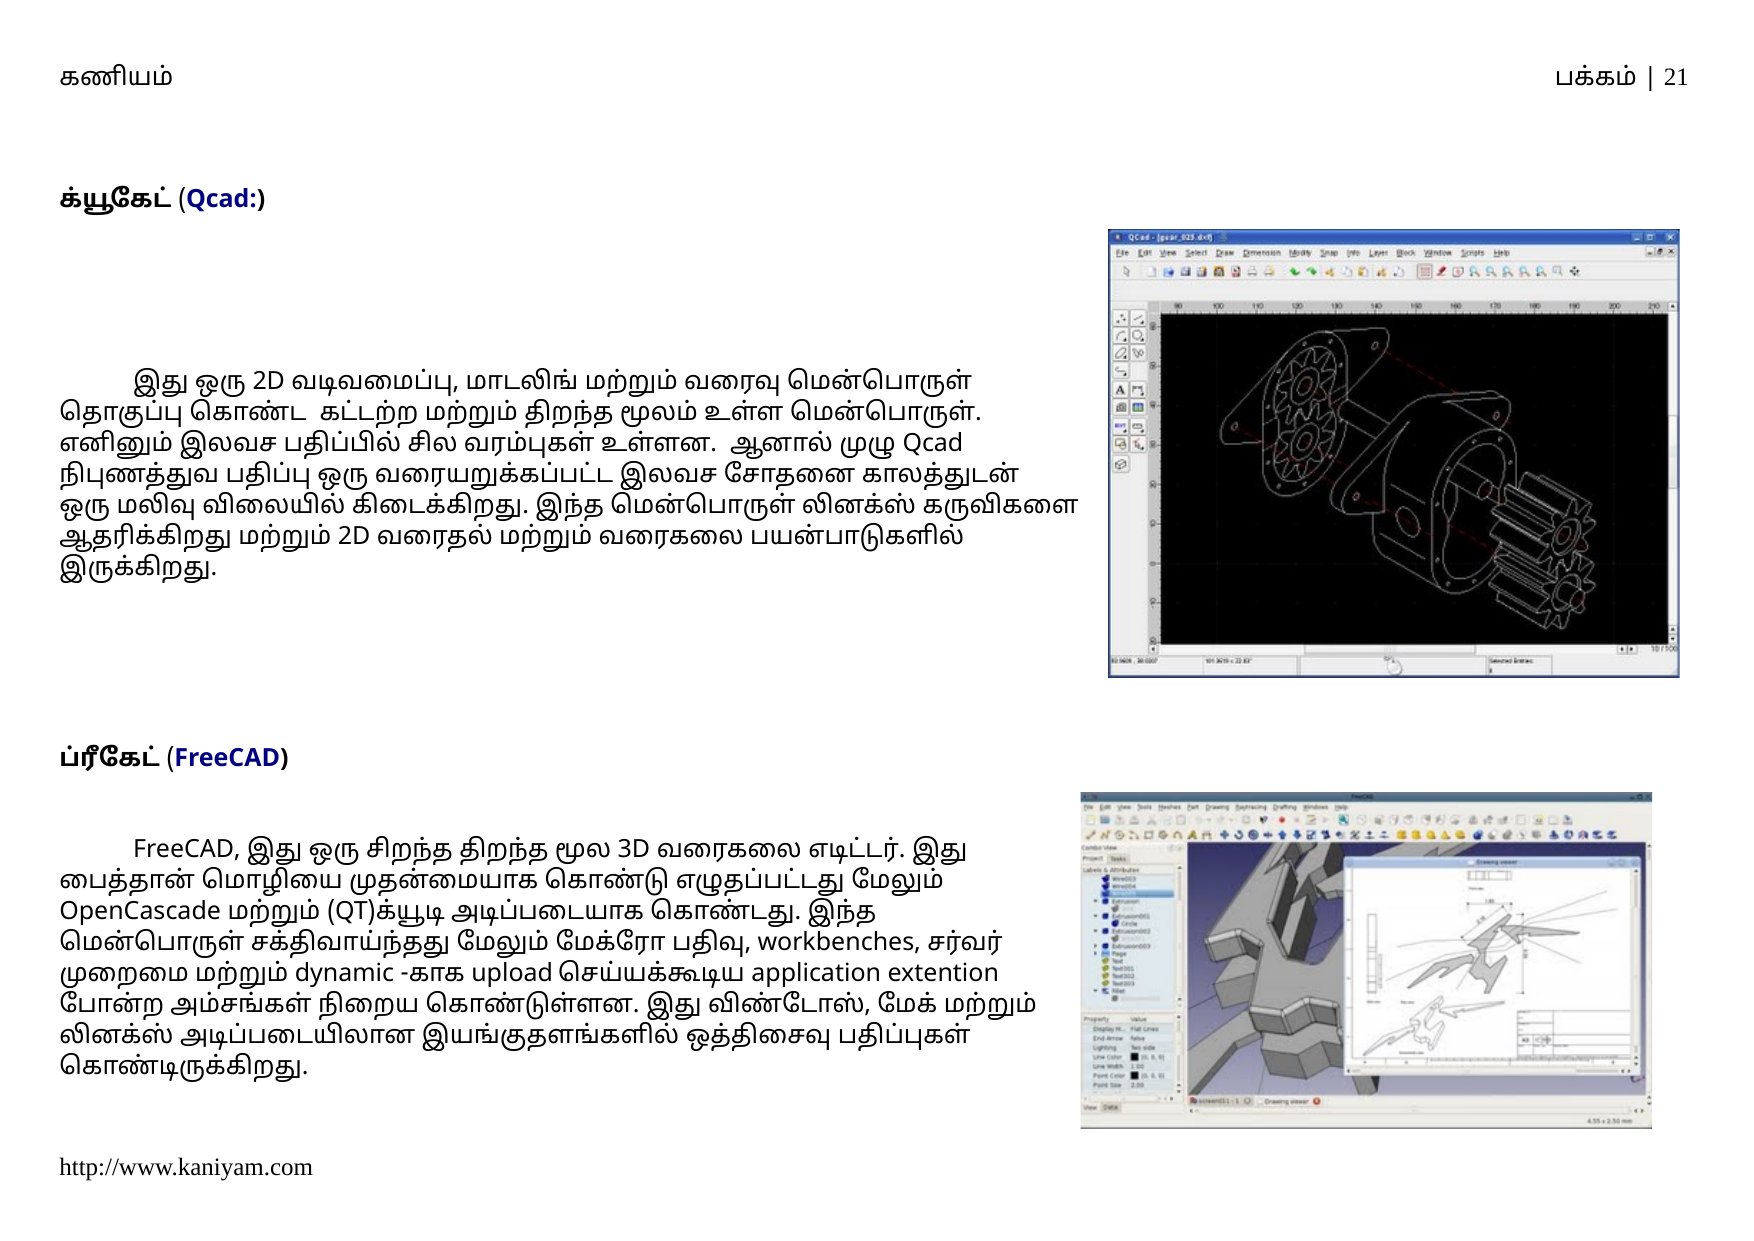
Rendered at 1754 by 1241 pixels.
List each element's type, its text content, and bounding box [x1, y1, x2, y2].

text FreeCAD, இது ஒரு சிறந்த திறந்த மூல 3D வரைகலை எடிட்டர். இது பைத்தான் மொழியை முதன்மையாக கொண்டு எழுதப்பட்டது மேலும் OpenCascade மற்றும் (QT)க்யூடி அடிப்படையாக கொண்டது. இந்த மென்பொருள் சக்திவாய்ந்தது மேலும் மேக்ரோ பதிவு, workbenches, சர்வர் முறைமை மற்றும் dynamic -காக uploadசெய்யக்கூடிய application extention போன்ற அம்சங்கள் நிறைய கொண்டுள்ளன. இது விண்டோஸ், மேக் மற்றும் லினக்ஸ் அடிப்படையிலான இயங்குதளங்களில் ஒத்திசைவு பதிப்புகள் கொண்டிருக்கிறது. [59, 836, 1080, 1084]
picture [1108, 229, 1680, 678]
text க்யூகேட் (Qcad:) [59, 181, 1695, 217]
picture [1080, 792, 1653, 1129]
text [1653, 836, 1695, 1084]
text ப்ரீகேட் (FreeCAD) [59, 740, 1695, 776]
text இது ஒரு 2D வடிவமைப்பு, மாடலிங் மற்றும் வரைவு மென்பொருள் தொகுப்பு கொண்ட கட்டற்ற மற்றும் திறந்த மூலம் உள்ள மென்பொருள். எனினும் இலவச பதிப்பில் சில வரம்புகள் உள்ளன. ஆனால் முழு Qcad நிபுணத்துவ பதிப்பு ஒரு வரையறுக்கப்பட்ட இலவச சோதனை காலத்துடன் ஒரு மலிவு விலையில் கிடைக்கிறது. இந்த மென்பொருள் லினக்ஸ் கருவிகளை ஆதரிக்கிறது மற்றும் 2D வரைதல் மற்றும் வரைகலை பயன்பாடுகளில் இருக்கிறது. [59, 367, 1108, 584]
